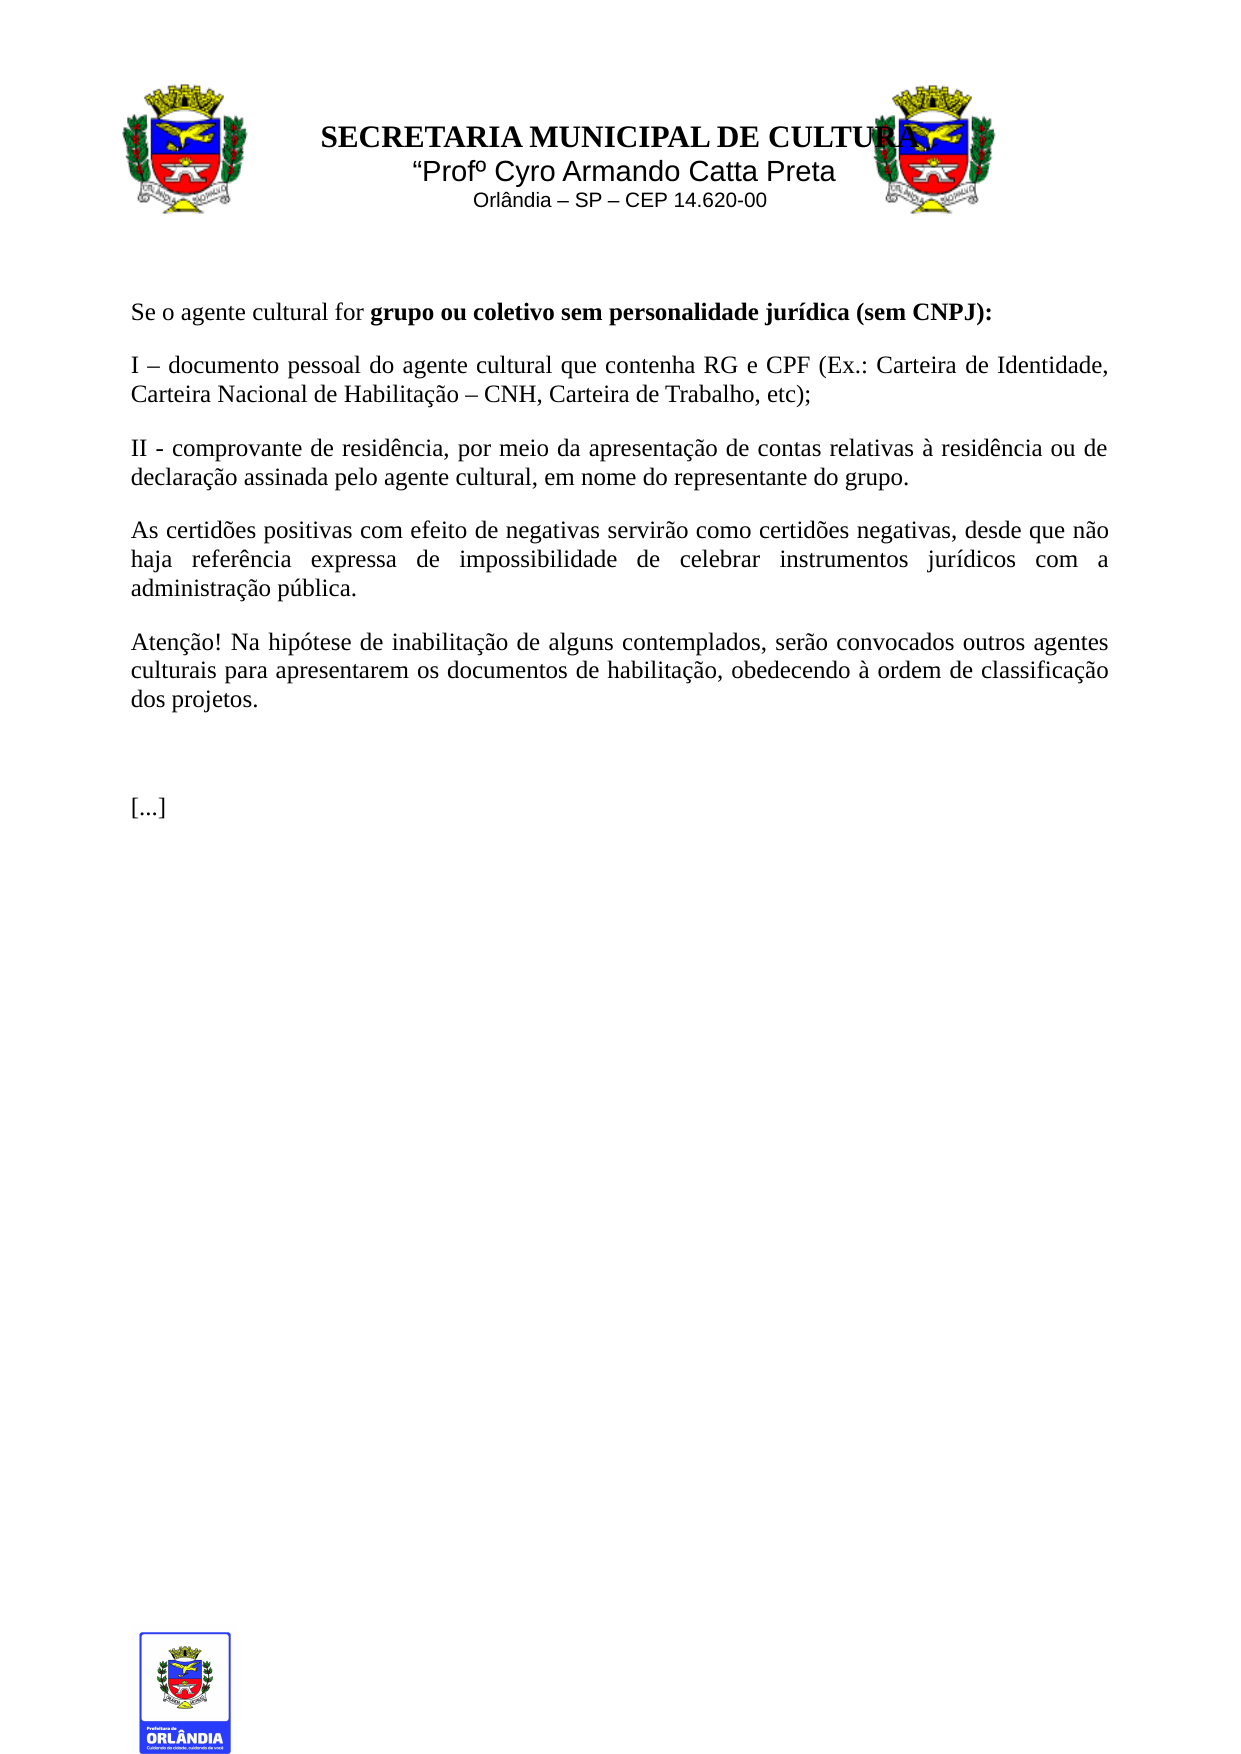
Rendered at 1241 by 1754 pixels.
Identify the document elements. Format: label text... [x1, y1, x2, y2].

text Atenção! Na hipótese de inabilitação de alguns contemplados, serão convocados outros agentes culturais para apresentarem os documentos de habilitação, obedecendo à ordem de classificação dos projetos. [131, 627, 1109, 713]
text Se o agente cultural for grupo ou coletivo sem personalidade jurídica (sem CNPJ): [131, 297, 1109, 325]
picture [869, 84, 998, 217]
picture [121, 83, 250, 217]
text As certidões positivas com efeito de negativas servirão como certidões negativas, desde que não haja referência expressa de impossibilidade de celebrar instrumentos jurídicos com a administração pública. [131, 515, 1109, 602]
text II - comprovante de residência, por meio da apresentação de contas relativas à residência ou de declaração assinada pelo agente cultural, em nome do representante do grupo. [131, 433, 1109, 490]
text I – documento pessoal do agente cultural que contenha RG e CPF (Ex.: Carteira de Identidade, Carteira Nacional de Habilitação – CNH, Carteira de Trabalho, etc); [131, 350, 1109, 408]
picture [132, 1624, 237, 1754]
text [...] [131, 792, 1109, 820]
